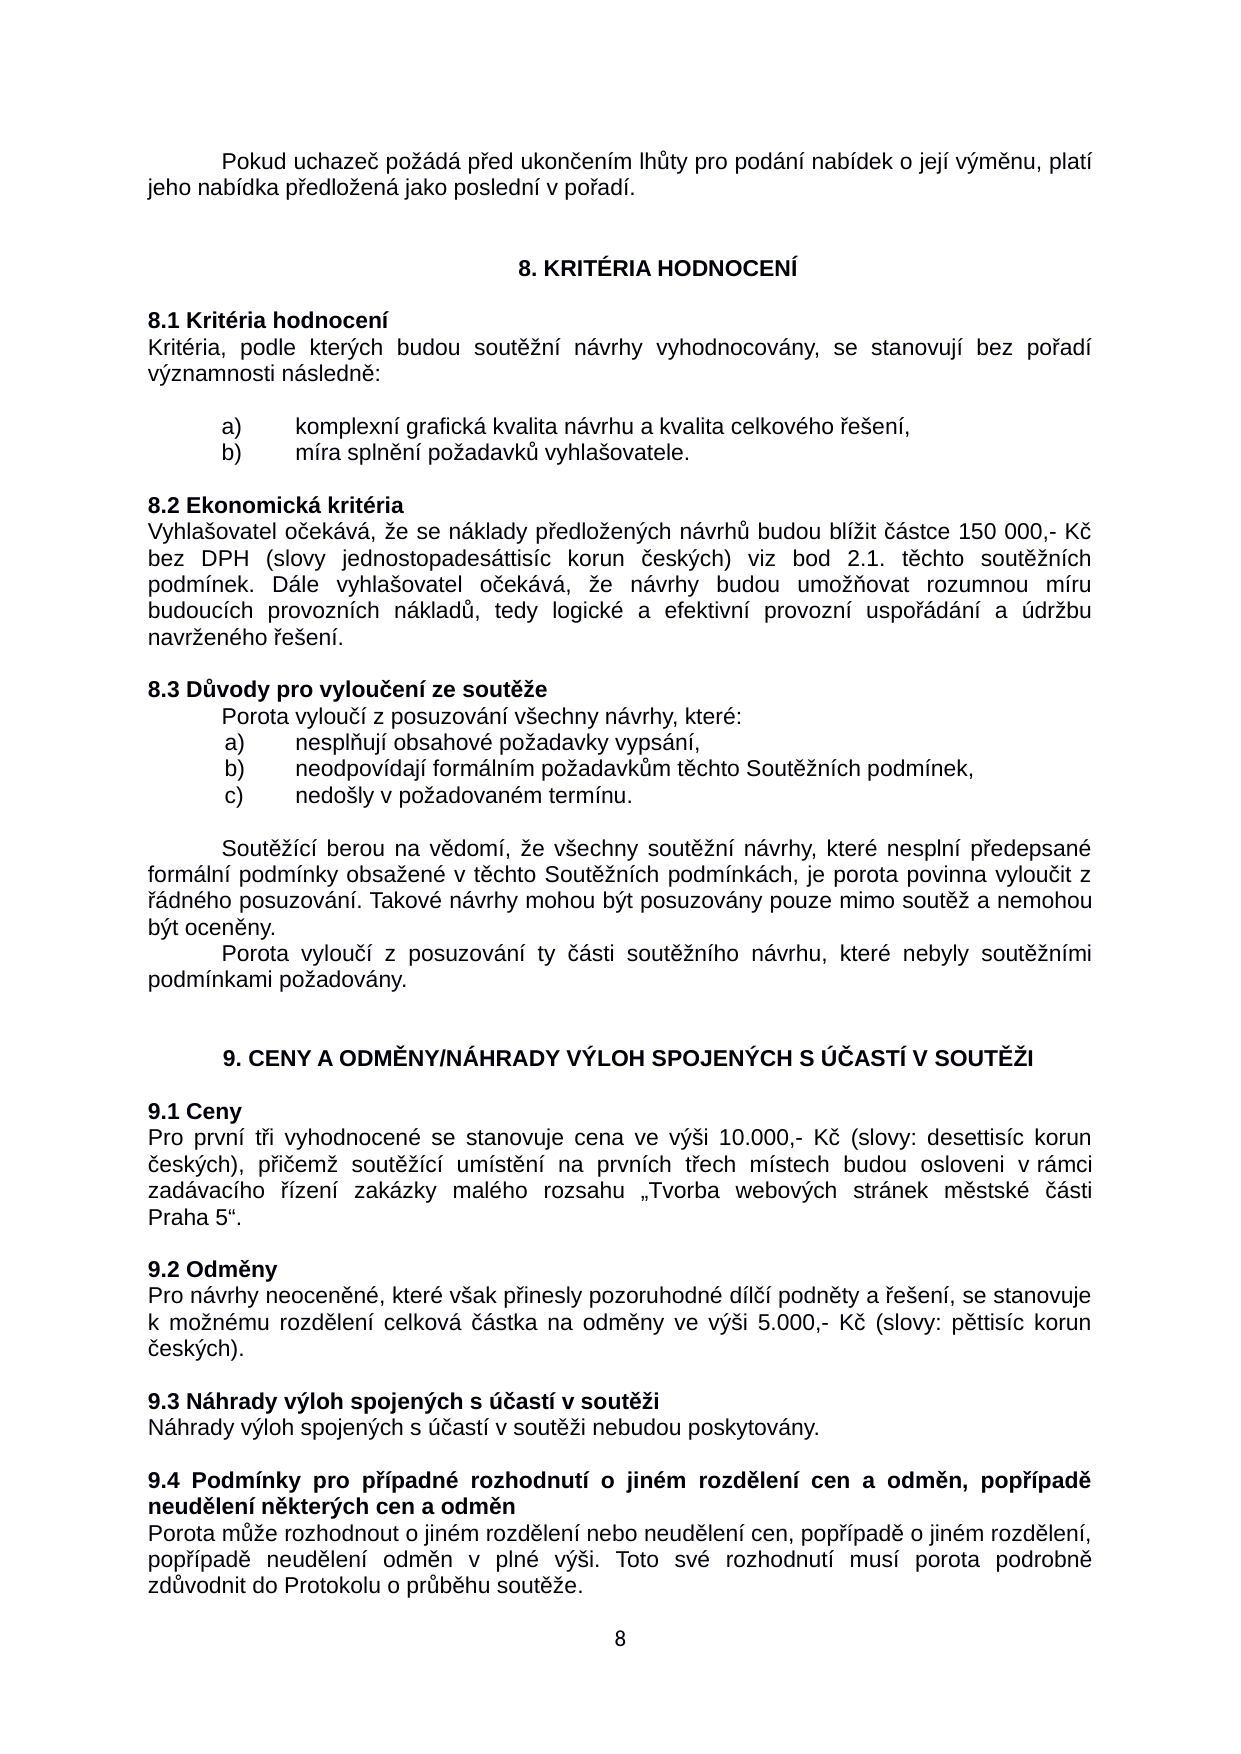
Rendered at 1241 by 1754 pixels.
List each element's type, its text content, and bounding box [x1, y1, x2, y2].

text Pro první tři vyhodnocené se stanovuje cena ve výši 10.000,- Kč (slovy: desettisíc korun českých), přičemž soutěžící umístění na prvních třech místech budou osloveni v rámci zadávacího řízení zakázky malého rozsahu „Tvorba webových stránek městské části Praha 5“. [148, 1124, 1093, 1230]
text Vyhlašovatel očekává, že se náklady předložených návrhů budou blížit částce 150 000,- Kč bez DPH (slovy jednostopadesáttisíc korun českých) viz bod 2.1. těchto soutěžních podmínek. Dále vyhlašovatel očekává, že návrhy budou umožňovat rozumnou míru budoucích provozních nákladů, tedy logické a efektivní provozní uspořádání a údržbu navrženého řešení. [148, 518, 1093, 650]
text 8.3 Důvody pro vyloučení ze soutěže [148, 676, 1093, 703]
text a) komplexní grafická kvalita návrhu a kvalita celkového řešení, [148, 413, 1093, 439]
text Porota vyloučí z posuzování všechny návrhy, které: [148, 703, 1093, 729]
text 9.1 Ceny [148, 1098, 1093, 1124]
text Porota vyloučí z posuzování ty části soutěžního návrhu, které nebyly soutěžními podmínkami požadovány. [148, 940, 1093, 993]
text c) nedošly v požadovaném termínu. [224, 782, 1093, 808]
text a) nesplňují obsahové požadavky vypsání, [224, 729, 1093, 755]
list 9. CENY A ODMĚNY/NÁHRADY VÝLOH SPOJENÝCH S ÚČASTÍ V SOUTĚŽI [223, 1045, 1093, 1072]
text Pro návrhy neoceněné, které však přinesly pozoruhodné dílčí podněty a řešení, se stanovuje k možnému rozdělení celková částka na odměny ve výši 5.000,- Kč (slovy: pěttisíc korun českých). [148, 1282, 1093, 1362]
text Kritéria, podle kterých budou soutěžní návrhy vyhodnocovány, se stanovují bez pořadí významnosti následně: [148, 334, 1093, 386]
text Porota může rozhodnout o jiném rozdělení nebo neudělení cen, popřípadě o jiném rozdělení, popřípadě neudělení odměn v plné výši. Toto své rozhodnutí musí porota podrobně zdůvodnit do Protokolu o průběhu soutěže. [148, 1520, 1093, 1599]
text b) neodpovídají formálním požadavkům těchto Soutěžních podmínek, [224, 755, 1093, 782]
text 8.1 Kritéria hodnocení [148, 307, 1093, 334]
text 9.4 Podmínky pro případné rozhodnutí o jiném rozdělení cen a odměn, popřípadě neudělení některých cen a odměn [148, 1467, 1093, 1520]
text Náhrady výloh spojených s účastí v soutěži nebudou poskytovány. [148, 1414, 1093, 1441]
list 8. KRITÉRIA HODNOCENÍ [223, 255, 1093, 281]
text Pokud uchazeč požádá před ukončením lhůty pro podání nabídek o její výměnu, platí jeho nabídka předložená jako poslední v pořadí. [148, 148, 1093, 200]
text Soutěžící berou na vědomí, že všechny soutěžní návrhy, které nesplní předepsané formální podmínky obsažené v těchto Soutěžních podmínkách, je porota povinna vyloučit z řádného posuzování. Takové návrhy mohou být posuzovány pouze mimo soutěž a nemohou být oceněny. [148, 834, 1093, 940]
text b) míra splnění požadavků vyhlašovatele. [148, 439, 1093, 466]
text 9.2 Odměny [148, 1256, 1093, 1282]
text 9.3 Náhrady výloh spojených s účastí v soutěži [148, 1388, 1093, 1414]
text 8.2 Ekonomická kritéria [148, 492, 1093, 518]
